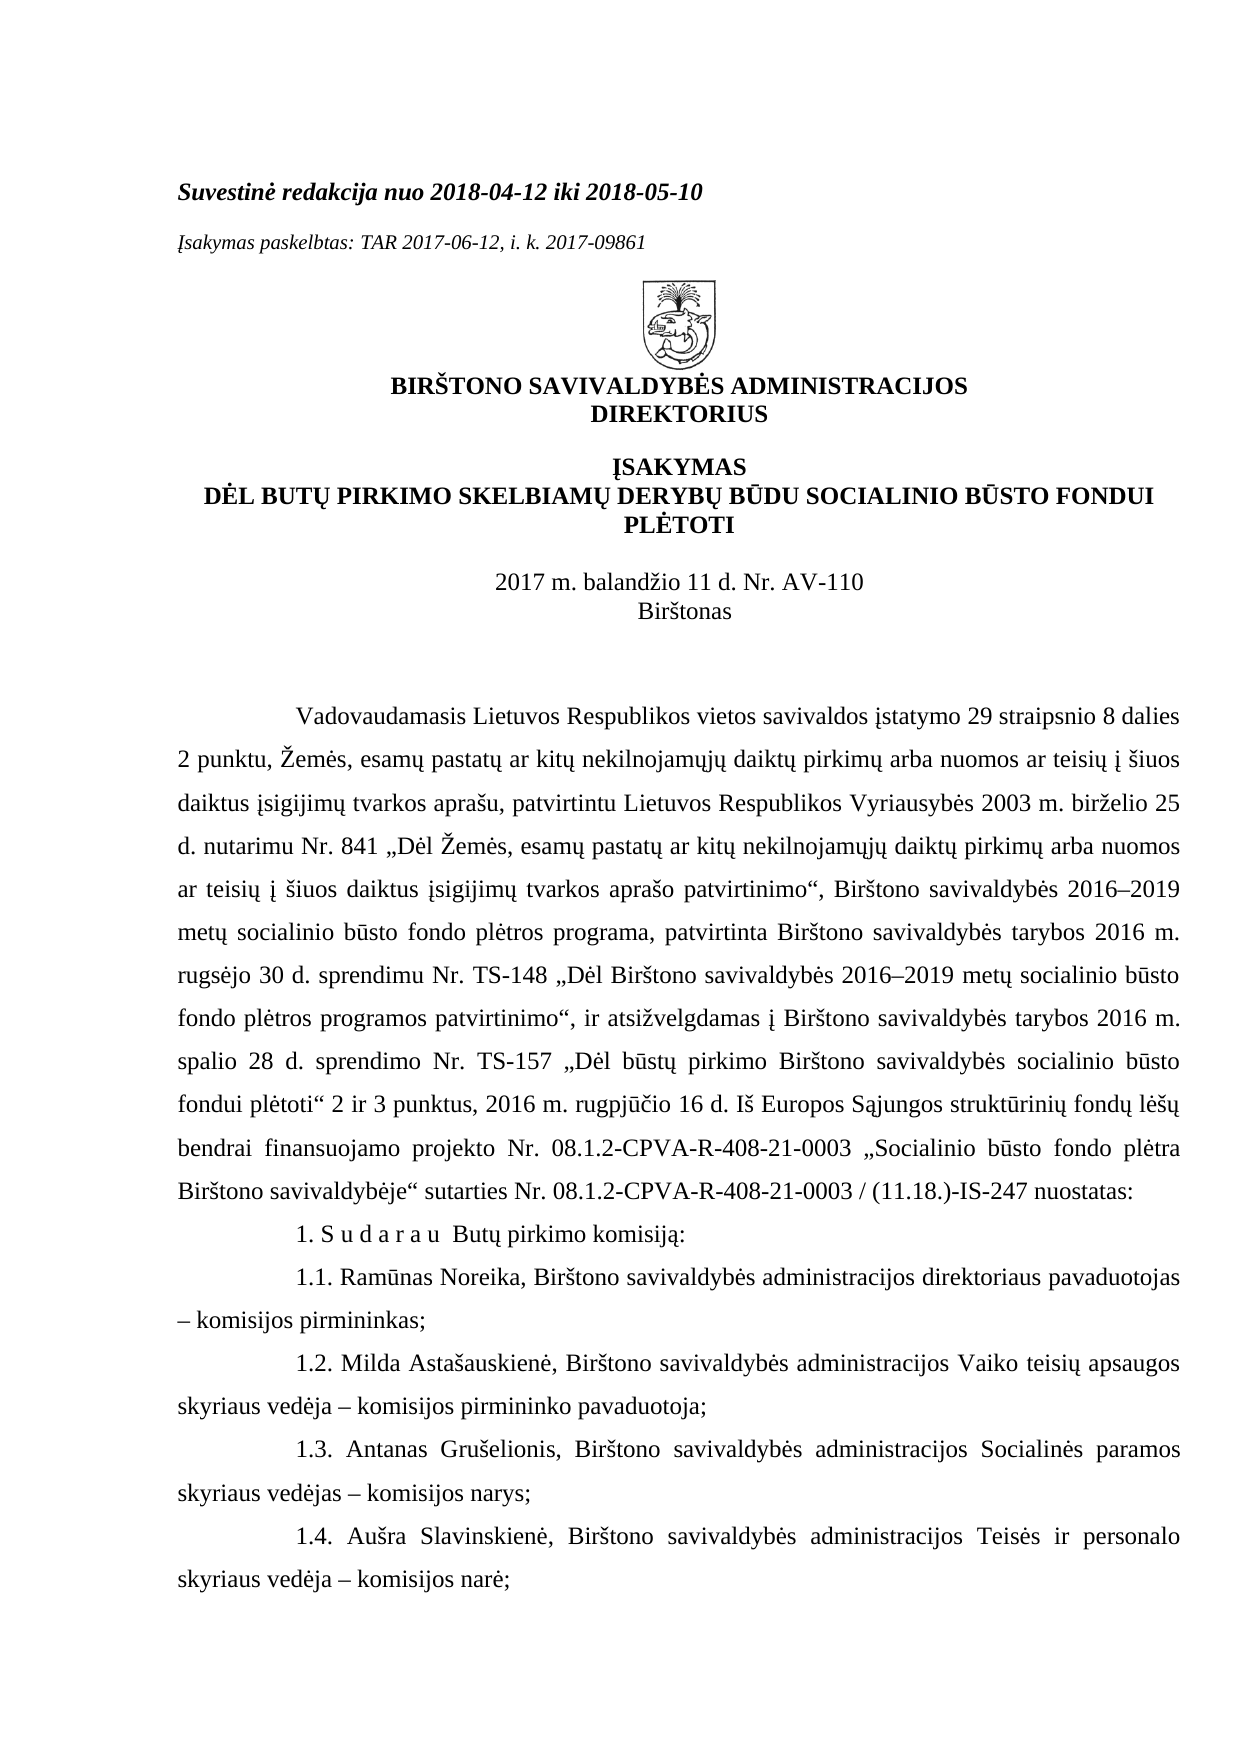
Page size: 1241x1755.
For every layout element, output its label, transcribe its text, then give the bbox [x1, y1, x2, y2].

text 2017 m. balandžio 11 d. Nr. AV-110 [177, 567, 1181, 596]
text ĮSAKYMAS [177, 452, 1181, 481]
text 1. S u d a r a u Butų pirkimo komisiją: [177, 1219, 1181, 1248]
text Birštonas [177, 596, 1181, 625]
text dėl butų pirkimo skelbiamų derybų būdu socialinio būsto fondui plėtoti [177, 481, 1181, 539]
text Įsakymas paskelbtas: TAR 2017-06-12, i. k. 2017-09861 [177, 230, 1181, 254]
text BIRŠTONO SAVIVALDYBĖS AdministraCIJOS [177, 371, 1181, 399]
text 1.4. Aušra Slavinskienė, Birštono savivaldybės administracijos Teisės ir personalo skyriaus vedėja – komisijos narė; [177, 1521, 1181, 1593]
text DIREKTORIUS [177, 399, 1181, 428]
text 1.1. Ramūnas Noreika, Birštono savivaldybės administracijos direktoriaus pavaduotojas – komisijos pirmininkas; [177, 1262, 1181, 1334]
text 1.2. Milda Astašauskienė, Birštono savivaldybės administracijos Vaiko teisių apsaugos skyriaus vedėja – komisijos pirmininko pavaduotoja; [177, 1348, 1181, 1420]
text Suvestinė redakcija nuo 2018-04-12 iki 2018-05-10 [177, 177, 1181, 206]
text Vadovaudamasis Lietuvos Respublikos vietos savivaldos įstatymo 29 straipsnio 8 dalies 2 punktu, Žemės, esamų pastatų ar kitų nekilnojamųjų daiktų pirkimų arba nuomos ar teisių į šiuos daiktus įsigijimų tvarkos aprašu, patvirtintu Lietuvos Respublikos Vyriausybės 2003 m. birželio 25 d. nutarimu Nr. 841 „Dėl Žemės, esamų pastatų ar kitų nekilnojamųjų daiktų pirkimų arba nuomos ar teisių į šiuos daiktus įsigijimų tvarkos aprašo patvirtinimo“, Birštono savivaldybės 2016–2019 metų socialinio būsto fondo plėtros programa, patvirtinta Birštono savivaldybės tarybos 2016 m. rugsėjo 30 d. sprendimu Nr. TS-148 „Dėl Birštono savivaldybės 2016–2019 metų socialinio būsto fondo plėtros programos patvirtinimo“, ir atsižvelgdamas į Birštono savivaldybės tarybos 2016 m. spalio 28 d. sprendimo Nr. TS-157 „Dėl būstų pirkimo Birštono savivaldybės socialinio būsto fondui plėtoti“ 2 ir 3 punktus, 2016 m. rugpjūčio 16 d. Iš Europos Sąjungos struktūrinių fondų lėšų bendrai finansuojamo projekto Nr. 08.1.2-CPVA-R-408-21-0003 „Socialinio būsto fondo plėtra Birštono savivaldybėje“ sutarties Nr. 08.1.2-CPVA-R-408-21-0003 / (11.18.)-IS-247 nuostatas: [177, 701, 1181, 1204]
text 1.3. Antanas Grušelionis, Birštono savivaldybės administracijos Socialinės paramos skyriaus vedėjas – komisijos narys; [177, 1434, 1181, 1506]
